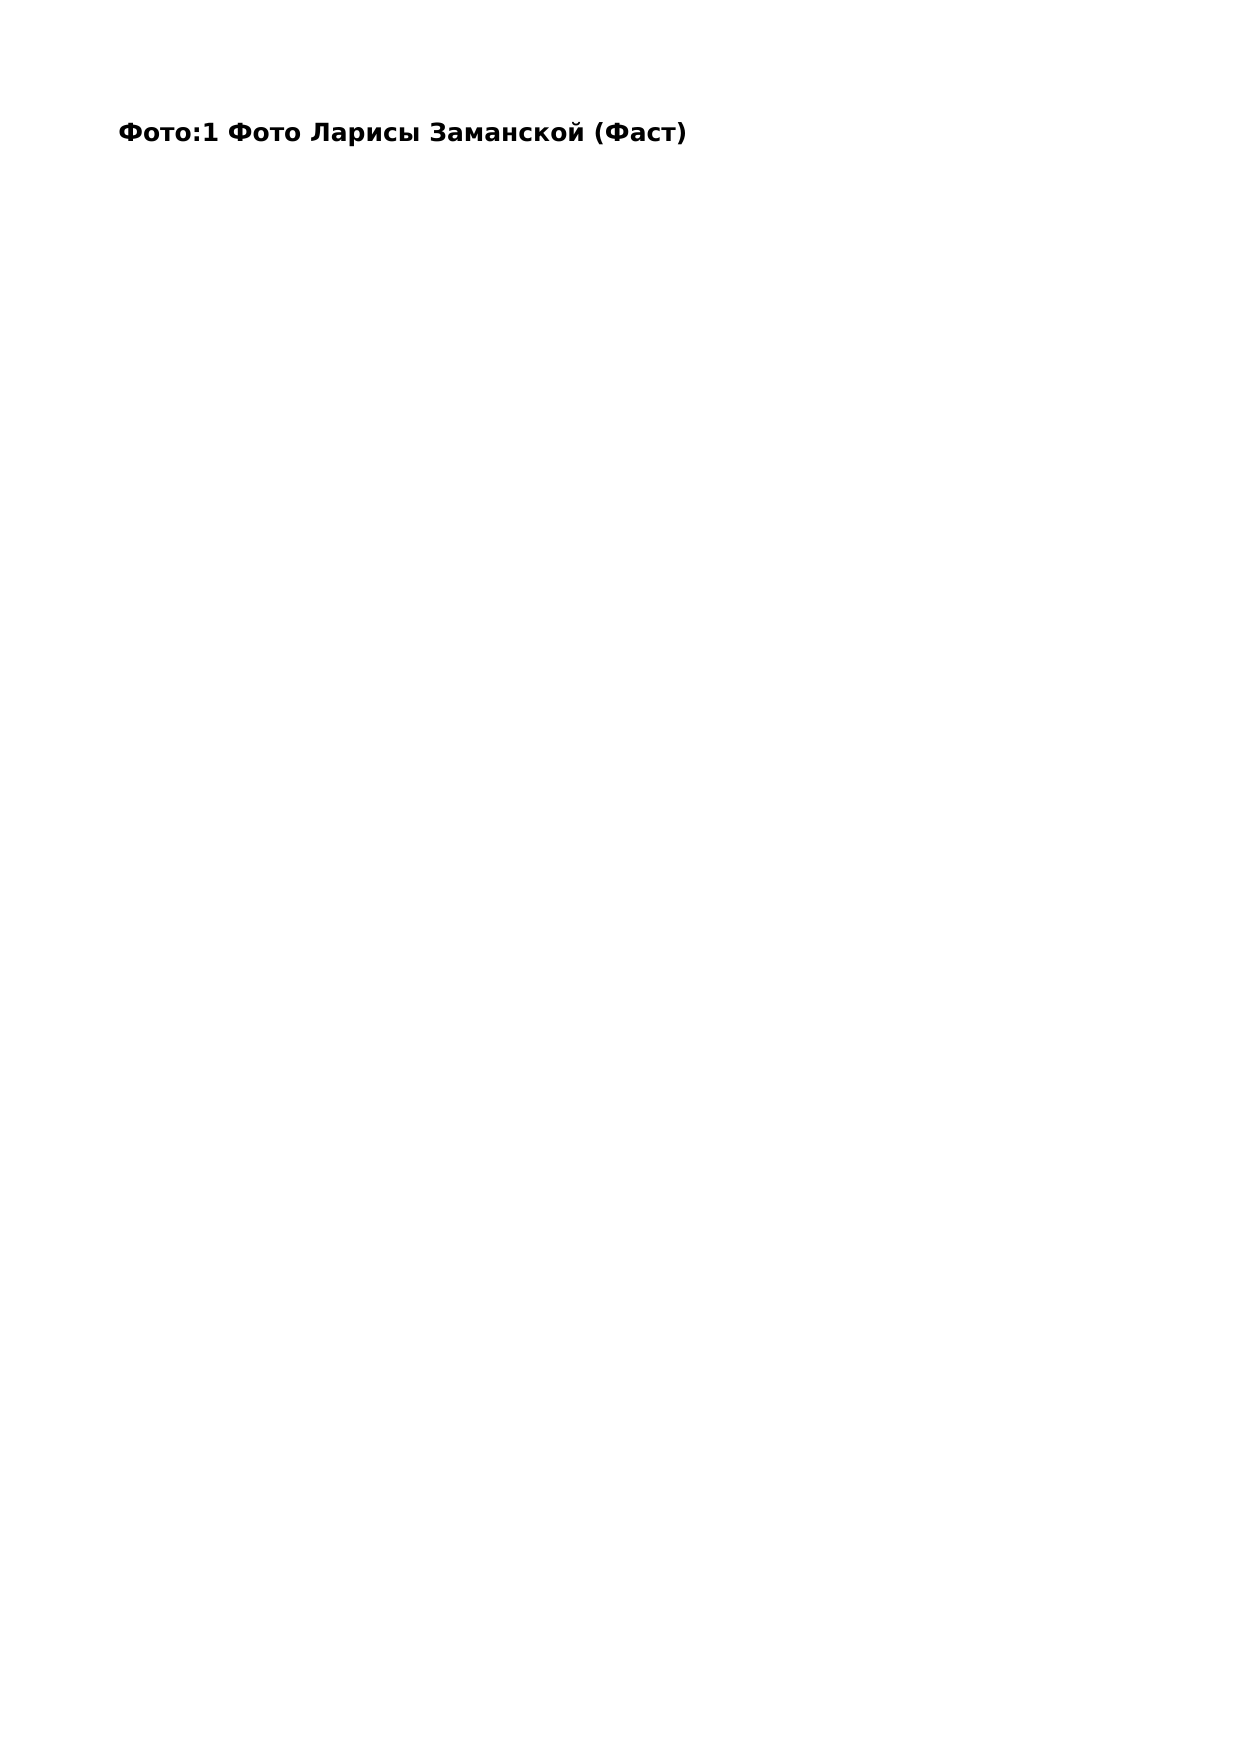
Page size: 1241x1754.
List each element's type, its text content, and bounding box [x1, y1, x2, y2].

subtitle Фото:1 Фото Ларисы Заманской (Фаст) [118, 118, 1122, 147]
